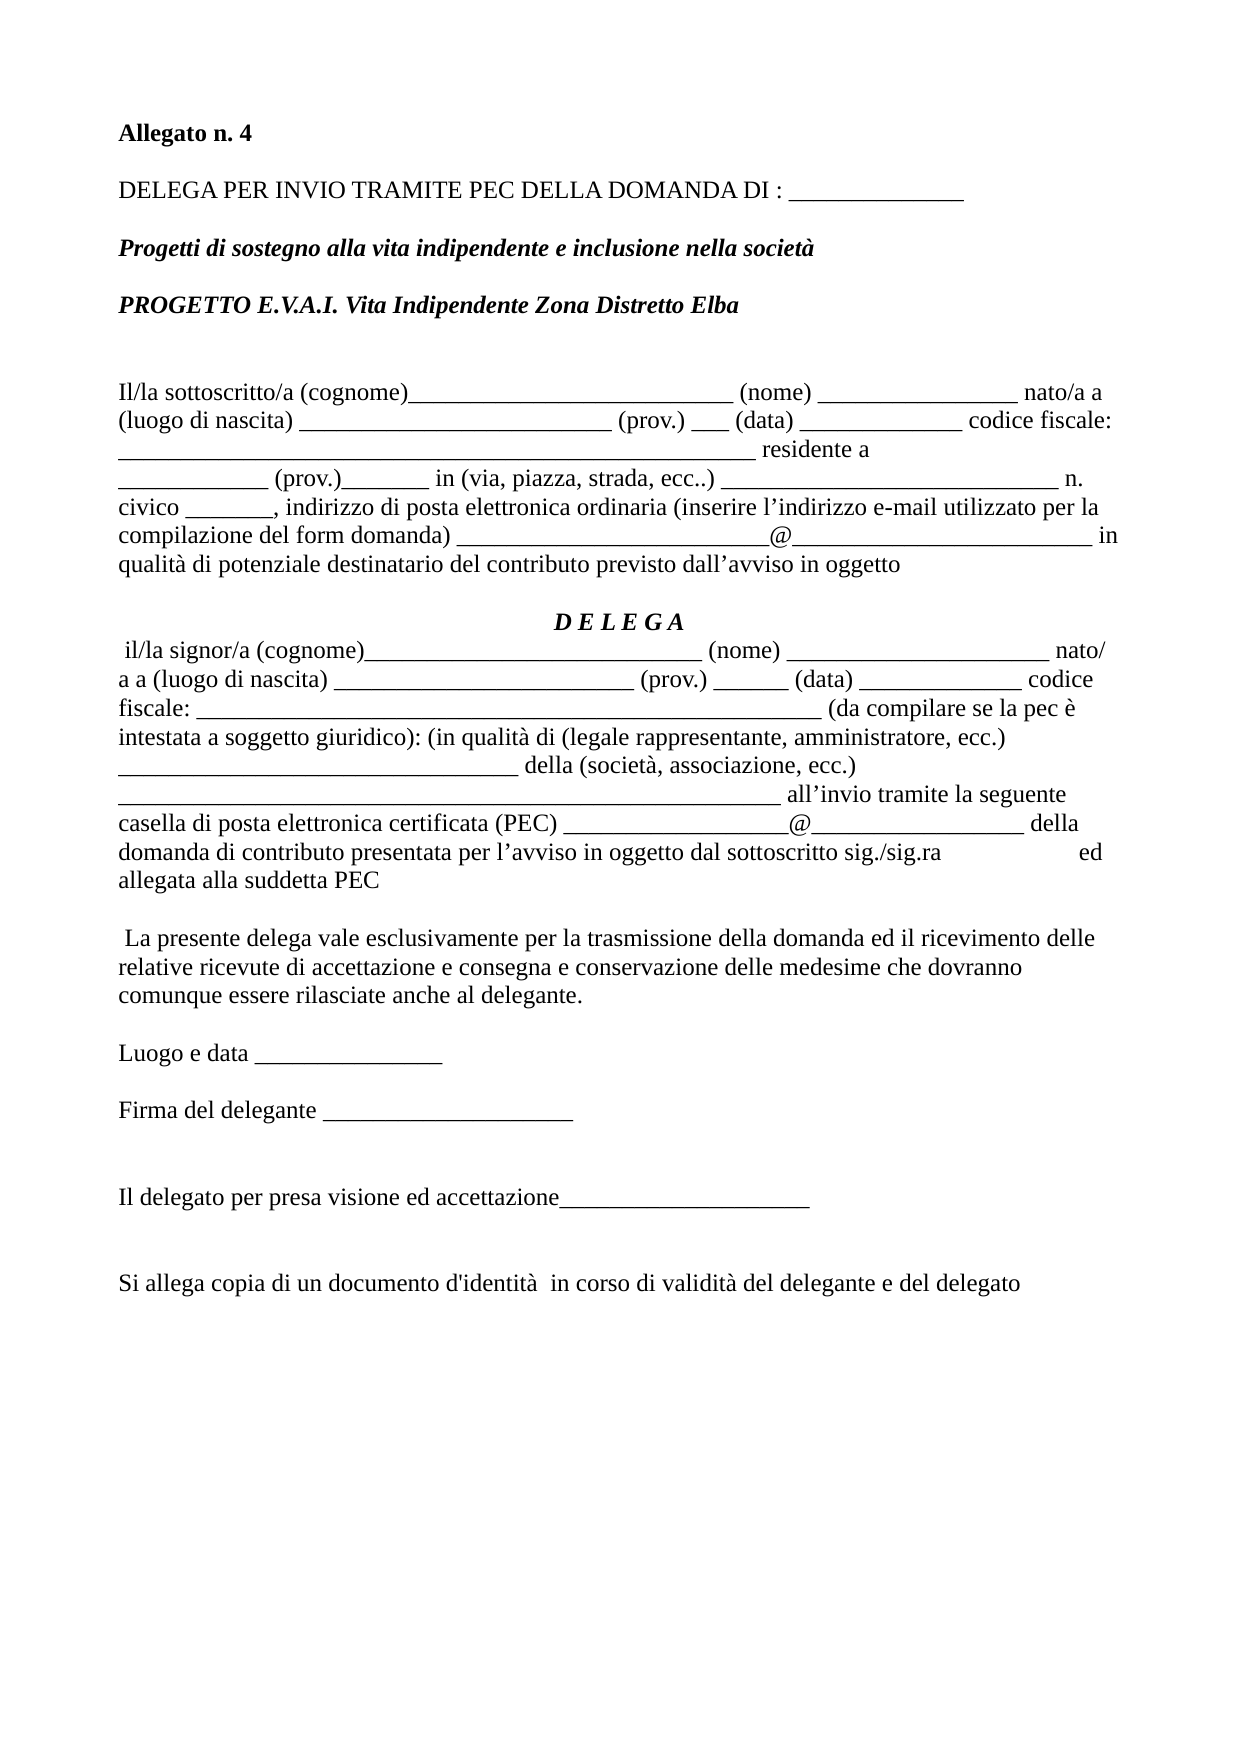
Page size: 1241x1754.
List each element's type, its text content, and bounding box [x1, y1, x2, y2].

text Luogo e data _______________ [118, 1038, 1122, 1067]
text il/la signor/a (cognome)___________________________ (nome) _____________________ nato/ a a (luogo di nascita) ________________________ (prov.) ______ (data) _____________ codice fiscale: __________________________________________________ (da compilare se la pec è intestata a soggetto giuridico): (in qualità di (legale rappresentante, amministratore, ecc.) ________________________________ della (società, associazione, ecc.) _____________________________________________________ all’invio tramite la seguente casella di posta elettronica certificata (PEC) __________________@_________________ della domanda di contributo presentata per l’avviso in oggetto dal sottoscritto sig./sig.ra ed allegata alla suddetta PEC [118, 636, 1122, 894]
text Il/la sottoscritto/a (cognome)__________________________ (nome) ________________ nato/a a (luogo di nascita) _________________________ (prov.) ___ (data) _____________ codice fiscale: ___________________________________________________ residente a [118, 377, 1122, 463]
text PROGETTO E.V.A.I. Vita Indipendente Zona Distretto Elba [118, 291, 1122, 319]
text D E L E G A [118, 607, 1122, 636]
text Il delegato per presa visione ed accettazione____________________ [118, 1182, 1122, 1211]
text DELEGA PER INVIO TRAMITE PEC DELLA DOMANDA DI : ______________ [118, 176, 1122, 204]
text ____________ (prov.)_______ in (via, piazza, strada, ecc..) ___________________________ n. civico _______, indirizzo di posta elettronica ordinaria (inserire l’indirizzo e-mail utilizzato per la compilazione del form domanda) _________________________@________________________ in qualità di potenziale destinatario del contributo previsto dall’avviso in oggetto [118, 463, 1122, 578]
text La presente delega vale esclusivamente per la trasmissione della domanda ed il ricevimento delle relative ricevute di accettazione e consegna e conservazione delle medesime che dovranno comunque essere rilasciate anche al delegante. [118, 923, 1122, 1009]
text Allegato n. 4 [118, 118, 1122, 147]
text Firma del delegante ____________________ [118, 1096, 1122, 1124]
text Progetti di sostegno alla vita indipendente e inclusione nella società [118, 233, 1122, 262]
text Si allega copia di un documento d'identità in corso di validità del delegante e del delegato [118, 1268, 1122, 1297]
